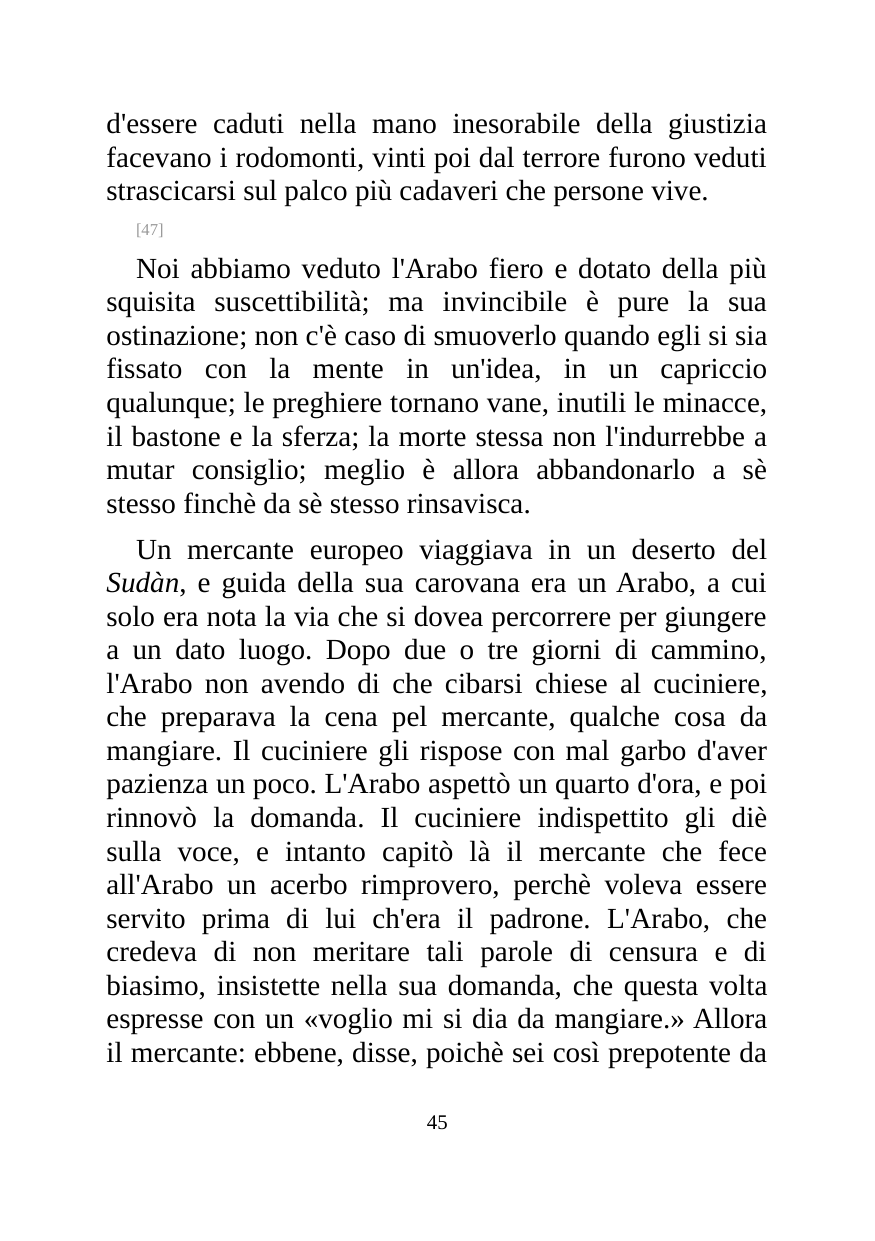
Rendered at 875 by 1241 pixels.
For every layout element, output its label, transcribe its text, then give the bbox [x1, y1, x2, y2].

text [47] [164, 219, 768, 238]
text Noi abbiamo veduto l'Arabo fiero e dotato della più squisita suscettibilità; ma invincibile è pure la sua ostinazione; non c'è caso di smuoverlo quando egli si sia fissato con la mente in un'idea, in un capriccio qualunque; le preghiere tornano vane, inutili le minacce, il bastone e la sferza; la morte stessa non l'indurrebbe a mutar consiglio; meglio è allora abbandonarlo a sè stesso finchè da sè stesso rinsavisca. [106, 251, 768, 519]
text Un mercante europeo viaggiava in un deserto del Sudàn, e guida della sua carovana era un Arabo, a cui solo era nota la via che si dovea percorrere per giungere a un dato luogo. Dopo due o tre giorni di cammino, l'Arabo non avendo di che cibarsi chiese al cuciniere, che preparava la cena pel mercante, qualche cosa da mangiare. Il cuciniere gli rispose con mal garbo d'aver pazienza un poco. L'Arabo aspettò un quarto d'ora, e poi rinnovò la domanda. Il cuciniere indispettito gli diè sulla voce, e intanto capitò là il mercante che fece all'Arabo un acerbo rimprovero, perchè voleva essere servito prima di lui ch'era il padrone. L'Arabo, che credeva di non meritare tali parole di censura e di biasimo, insistette nella sua domanda, che questa volta espresse con un «voglio mi si dia da mangiare.» Allora il mercante: ebbene, disse, poichè sei così prepotente da [106, 532, 768, 1068]
text d'essere caduti nella mano inesorabile della giustizia facevano i rodomonti, vinti poi dal terrore furono veduti strascicarsi sul palco più cadaveri che persone vive. [106, 106, 768, 207]
text [47] [106, 219, 136, 238]
